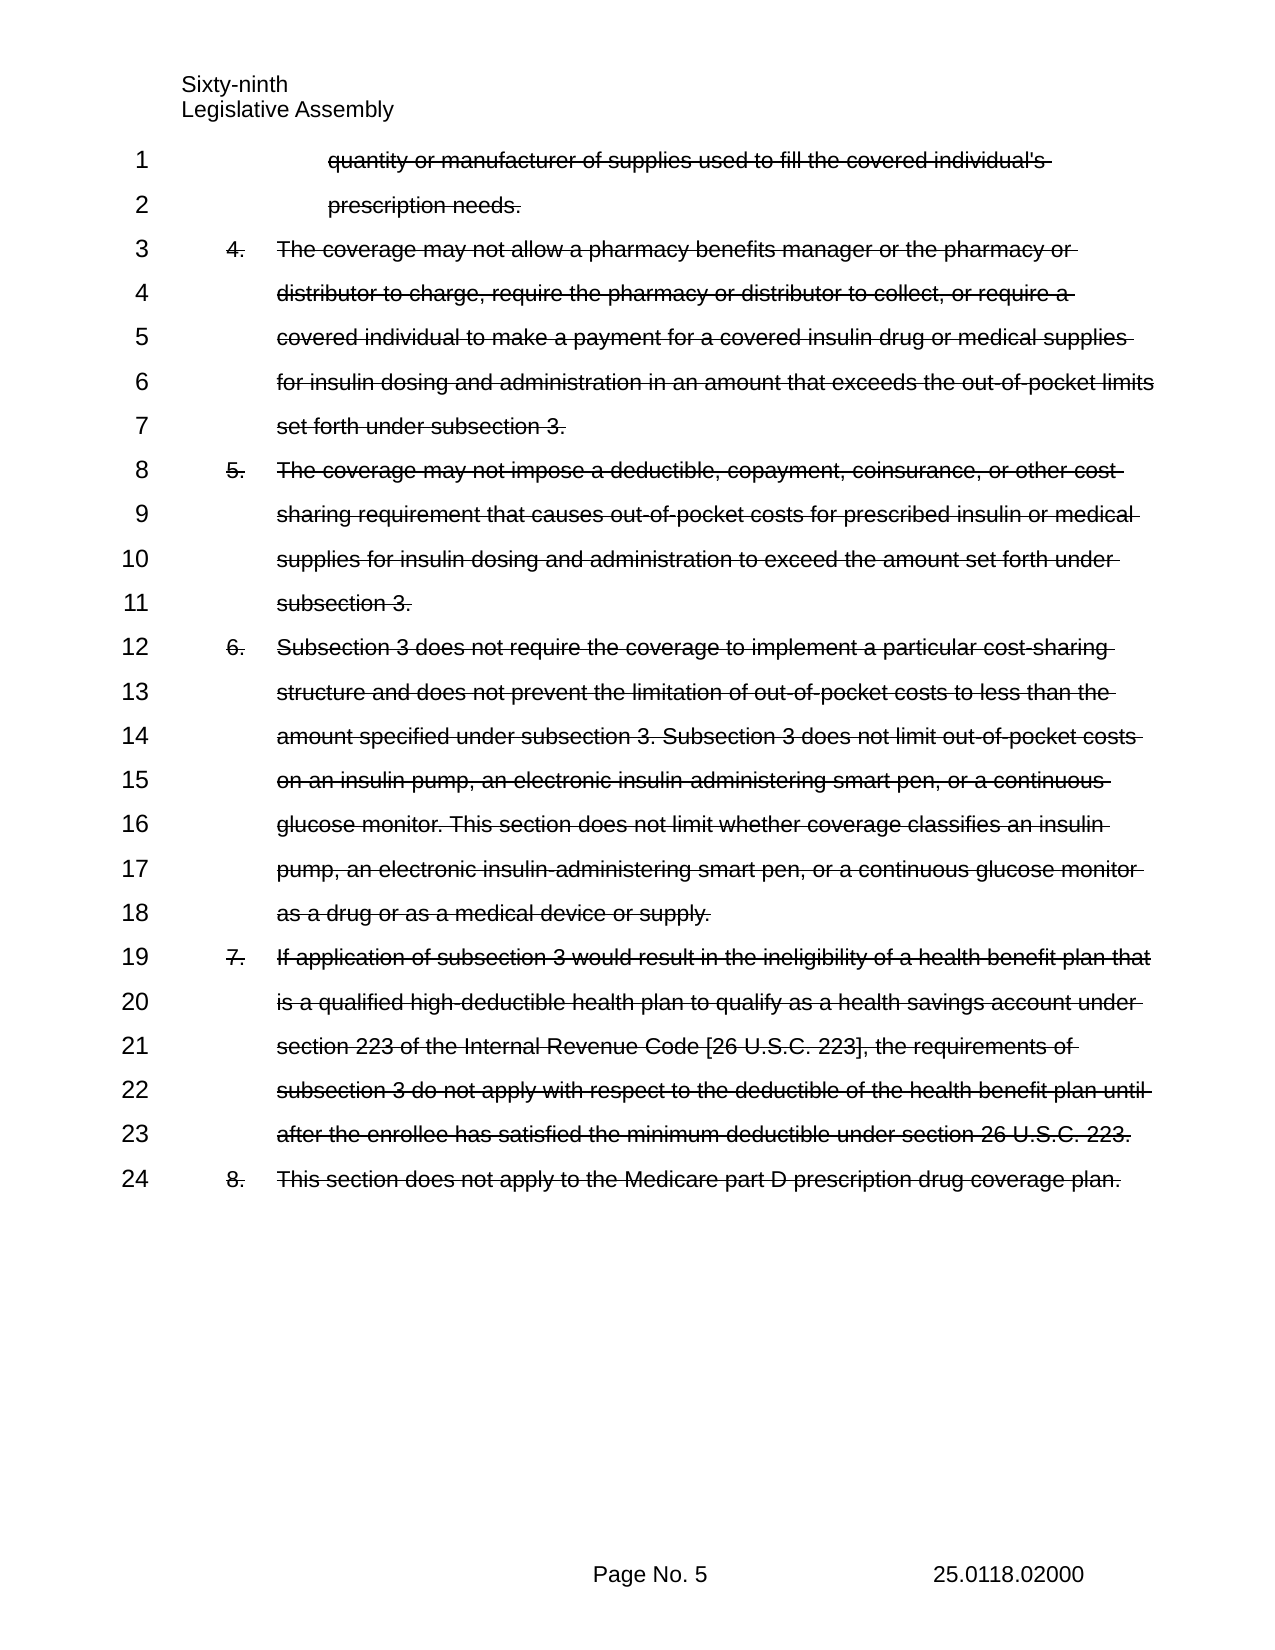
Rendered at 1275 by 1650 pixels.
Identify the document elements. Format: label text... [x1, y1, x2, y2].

text 4. The coverage may not allow a pharmacy benefits manager or the pharmacy or distributor to charge, require the pharmacy or distributor to collect, or require a covered individual to make a payment for a covered insulin drug or medical supplies for insulin dosing and administration in an amount that exceeds the out‑of‑pocket limits set forth under subsection 3. [181, 222, 1154, 443]
text 8. This section does not apply to the Medicare part D prescription drug coverage plan. [181, 1152, 1154, 1196]
text 6. Subsection 3 does not require the coverage to implement a particular cost-sharing structure and does not prevent the limitation of out‑of‑pocket costs to less than the amount specified under subsection 3. Subsection 3 does not limit out‑of‑pocket costs on an insulin pump, an electronic insulin-administering smart pen, or a continuous glucose monitor. This section does not limit whether coverage classifies an insulin pump, an electronic insulin-administering smart pen, or a continuous glucose monitor as a drug or as a medical device or supply. [181, 620, 1154, 930]
text 7. If application of subsection 3 would result in the ineligibility of a health benefit plan that is a qualified high-deductible health plan to qualify as a health savings account under section 223 of the Internal Revenue Code [26 U.S.C. 223], the requirements of subsection 3 do not apply with respect to the deductible of the health benefit plan until after the enrollee has satisfied the minimum deductible under section 26 U.S.C. 223. [181, 930, 1154, 1152]
text quantity or manufacturer of supplies used to fill the covered individual's prescription needs. [181, 133, 1154, 222]
text 5. The coverage may not impose a deductible, copayment, coinsurance, or other cost-sharing requirement that causes out‑of‑pocket costs for prescribed insulin or medical supplies for insulin dosing and administration to exceed the amount set forth under subsection 3. [181, 443, 1154, 620]
